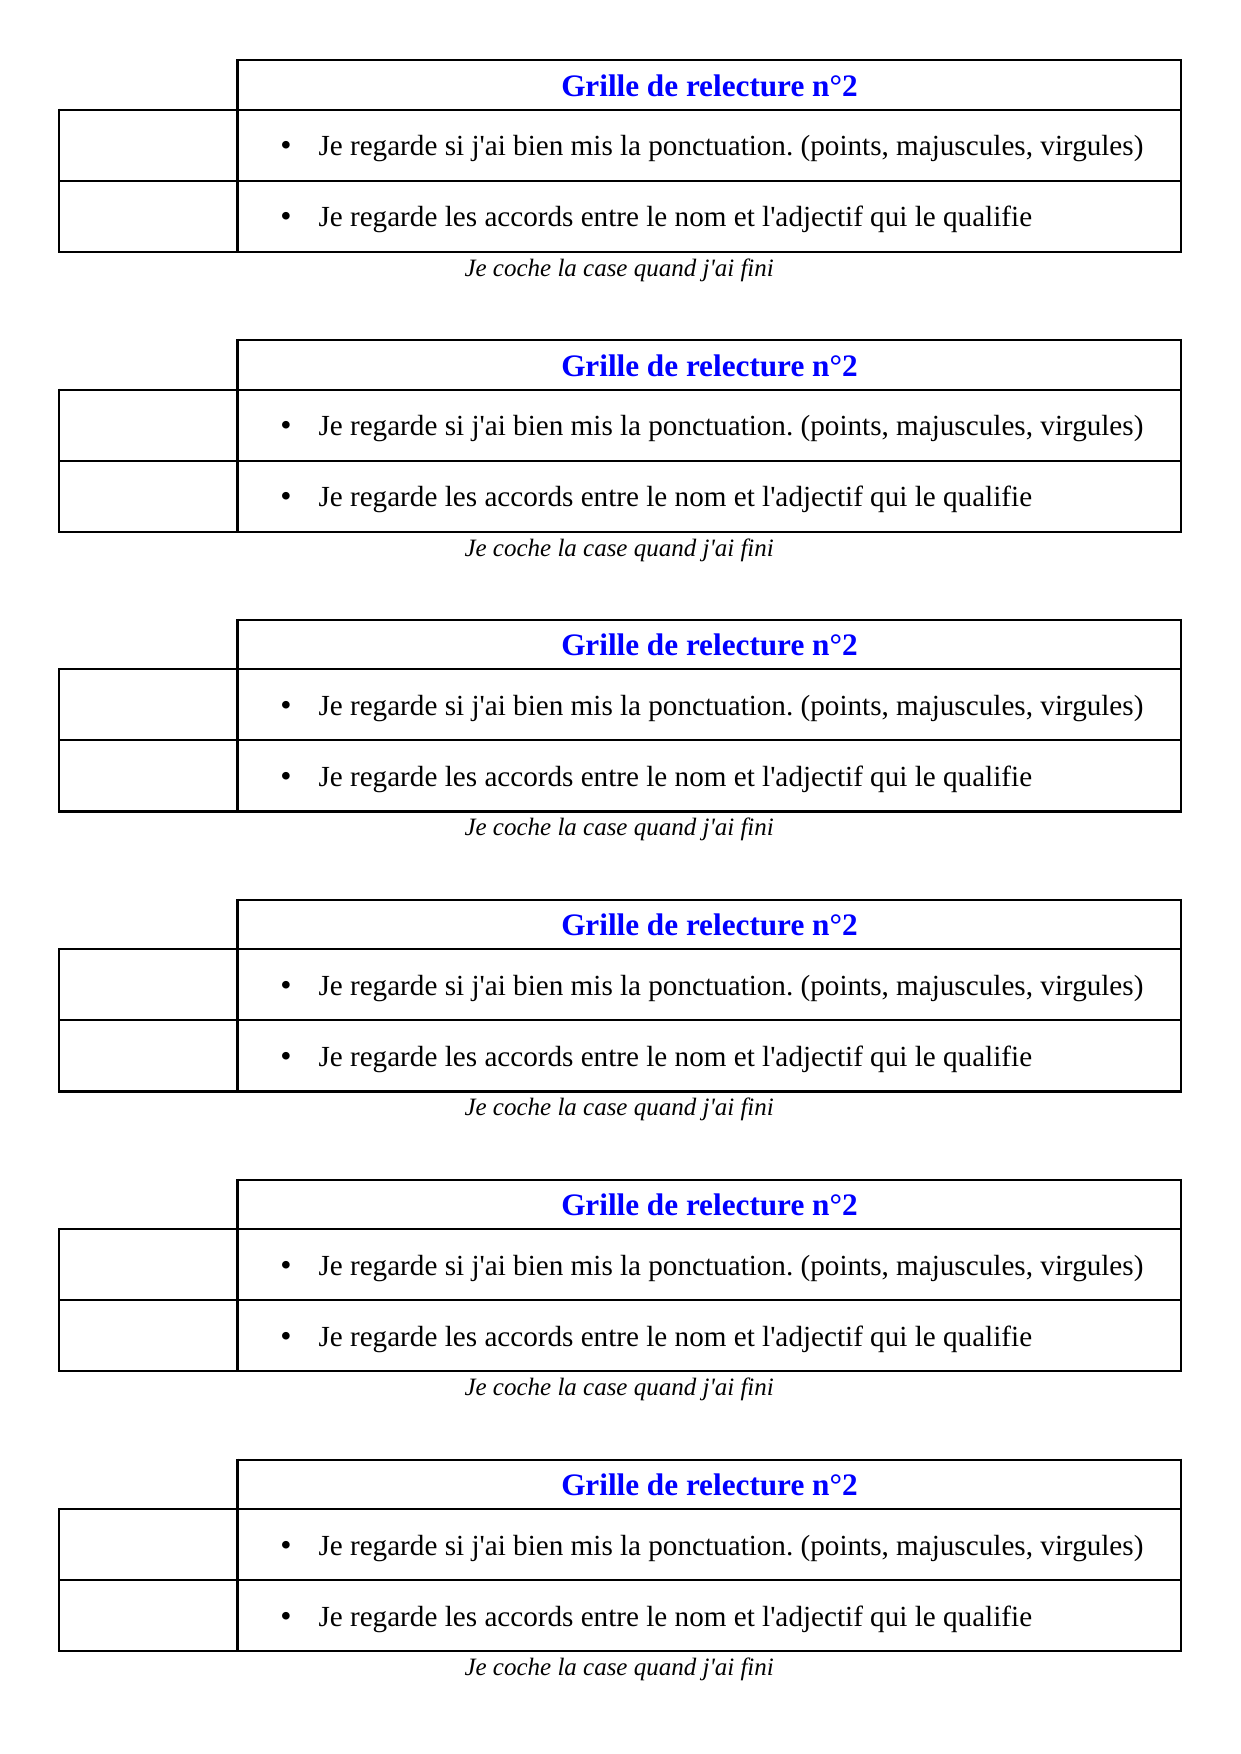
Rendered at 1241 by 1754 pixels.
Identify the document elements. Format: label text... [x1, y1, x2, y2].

table_cell [60, 111, 236, 179]
table_cell [60, 1021, 236, 1090]
table_cell [60, 741, 236, 810]
table_cell Je regarde les accords entre le nom et l'adjectif qui le qualifie [239, 1301, 1180, 1370]
text Je coche la case quand j'ai fini [59, 1093, 1181, 1121]
table_cell Je regarde les accords entre le nom et l'adjectif qui le qualifie [239, 462, 1180, 531]
text Je coche la case quand j'ai fini [59, 1652, 1181, 1681]
table_header [59, 619, 236, 668]
table_header Grille de relecture n°2 [239, 901, 1180, 948]
table_cell [60, 462, 236, 531]
table_cell [60, 950, 236, 1019]
table_header [59, 899, 236, 948]
table_cell Je regarde les accords entre le nom et l'adjectif qui le qualifie [239, 1021, 1180, 1090]
table_cell Je regarde si j'ai bien mis la ponctuation. (points, majuscules, virgules) [239, 670, 1180, 739]
text Je coche la case quand j'ai fini [59, 533, 1181, 561]
table_header Grille de relecture n°2 [239, 621, 1180, 668]
table_cell Je regarde si j'ai bien mis la ponctuation. (points, majuscules, virgules) [239, 1510, 1180, 1579]
table_cell [60, 1581, 236, 1650]
table_cell Je regarde les accords entre le nom et l'adjectif qui le qualifie [239, 1581, 1180, 1650]
table_cell [60, 182, 236, 251]
table_header Grille de relecture n°2 [239, 1461, 1180, 1508]
table_cell [60, 1230, 236, 1299]
table_header [59, 339, 236, 388]
table_cell Je regarde les accords entre le nom et l'adjectif qui le qualifie [239, 741, 1180, 810]
table_header [59, 1459, 236, 1508]
text Je coche la case quand j'ai fini [59, 253, 1181, 281]
table_header [59, 59, 236, 108]
table_cell Je regarde si j'ai bien mis la ponctuation. (points, majuscules, virgules) [239, 950, 1180, 1019]
table_cell Je regarde si j'ai bien mis la ponctuation. (points, majuscules, virgules) [239, 1230, 1180, 1299]
table_cell Je regarde si j'ai bien mis la ponctuation. (points, majuscules, virgules) [239, 111, 1180, 179]
table_header Grille de relecture n°2 [239, 1181, 1180, 1228]
text Je coche la case quand j'ai fini [59, 813, 1181, 841]
table_cell Je regarde les accords entre le nom et l'adjectif qui le qualifie [239, 182, 1180, 251]
table_cell [60, 1301, 236, 1370]
table_header Grille de relecture n°2 [239, 61, 1180, 108]
table_cell Je regarde si j'ai bien mis la ponctuation. (points, majuscules, virgules) [239, 391, 1180, 459]
table_header Grille de relecture n°2 [239, 341, 1180, 388]
table_cell [60, 670, 236, 739]
table_cell [60, 391, 236, 459]
text Je coche la case quand j'ai fini [59, 1372, 1181, 1401]
table_cell [60, 1510, 236, 1579]
table_header [59, 1179, 236, 1228]
